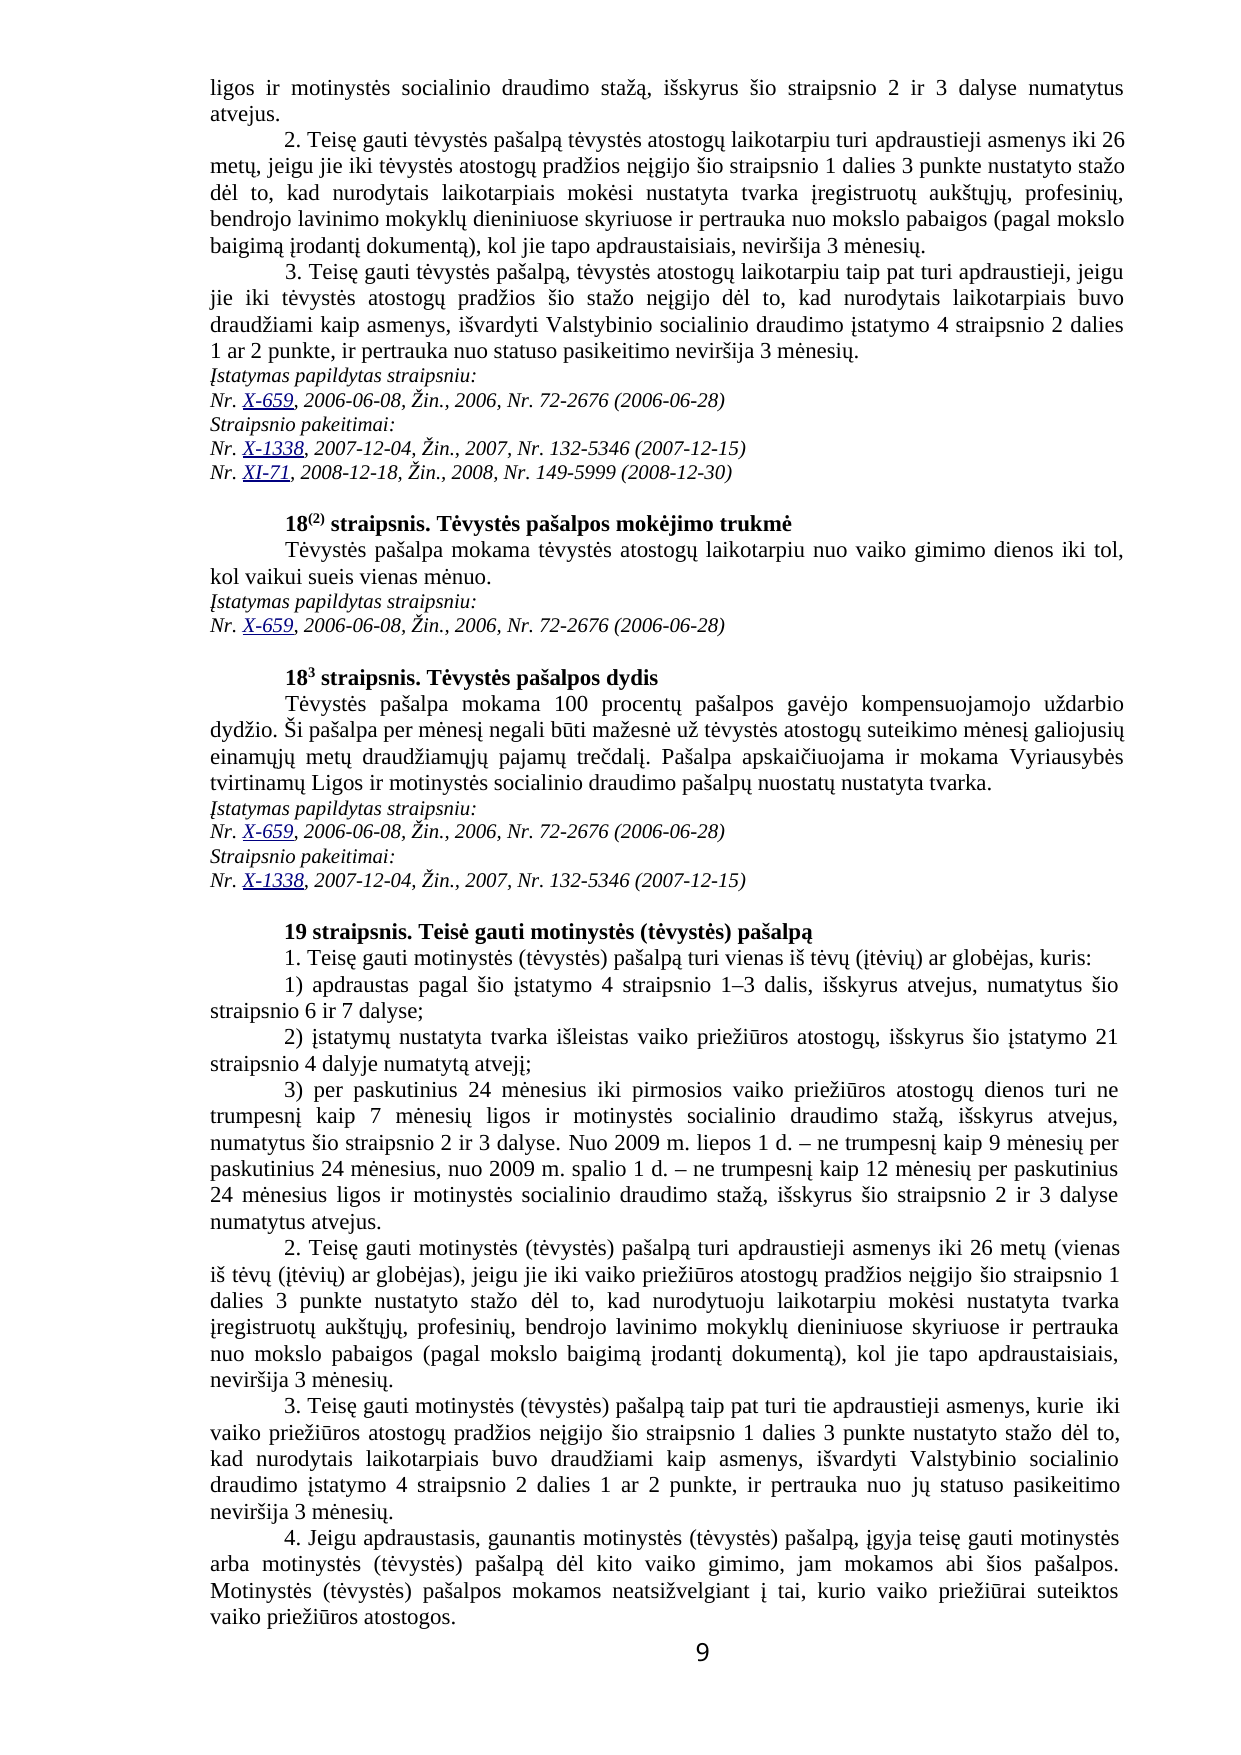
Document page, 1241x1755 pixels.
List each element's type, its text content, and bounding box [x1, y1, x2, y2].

text 4. Jeigu apdraustasis, gaunantis motinystės (tėvystės) pašalpą, įgyja teisę gauti motinystės arba motinystės (tėvystės) pašalpą dėl kito vaiko gimimo, jam mokamos abi šios pašalpos. Motinystės (tėvystės) pašalpos mokamos neatsižvelgiant į tai, kurio vaiko priežiūrai suteiktos vaiko priežiūros atostogos. [210, 1524, 1120, 1629]
text Straipsnio pakeitimai: [210, 843, 1126, 868]
text Įstatymas papildytas straipsniu: [210, 589, 1126, 613]
text 2. Teisę gauti tėvystės pašalpą tėvystės atostogų laikotarpiu turi apdraustieji asmenys iki 26 metų, jeigu jie iki tėvystės atostogų pradžios neįgijo šio straipsnio 1 dalies 3 punkte nustatyto stažo dėl to, kad nurodytais laikotarpiais mokėsi nustatyta tvarka įregistruotų aukštųjų, profesinių, bendrojo lavinimo mokyklų dieniniuose skyriuose ir pertrauka nuo mokslo pabaigos (pagal mokslo baigimą įrodantį dokumentą), kol jie tapo apdraustaisiais, neviršija 3 mėnesių. [210, 126, 1126, 258]
text Straipsnio pakeitimai: [210, 412, 1126, 436]
text Nr. X-659, 2006-06-08, Žin., 2006, Nr. 72-2676 (2006-06-28) [210, 613, 1126, 637]
text Tėvystės pašalpa mokama tėvystės atostogų laikotarpiu nuo vaiko gimimo dienos iki tol, kol vaikui sueis vienas mėnuo. [210, 536, 1126, 589]
text 2) įstatymų nustatyta tvarka išleistas vaiko priežiūros atostogų, išskyrus šio įstatymo 21 straipsnio 4 dalyje numatytą atvejį; [210, 1023, 1120, 1076]
text ligos ir motinystės socialinio draudimo stažą, išskyrus šio straipsnio 2 ir 3 dalyse numatytus atvejus. [210, 73, 1126, 126]
text Nr. X-1338, 2007-12-04, Žin., 2007, Nr. 132-5346 (2007-12-15) [210, 868, 1126, 892]
text Nr. X-1338, 2007-12-04, Žin., 2007, Nr. 132-5346 (2007-12-15) [210, 436, 1126, 460]
text 2. Teisę gauti motinystės (tėvystės) pašalpą turi apdraustieji asmenys iki 26 metų (vienas iš tėvų (įtėvių) ar globėjas), jeigu jie iki vaiko priežiūros atostogų pradžios neįgijo šio straipsnio 1 dalies 3 punkte nustatyto stažo dėl to, kad nurodytuoju laikotarpiu mokėsi nustatyta tvarka įregistruotų aukštųjų, profesinių, bendrojo lavinimo mokyklų dieniniuose skyriuose ir pertrauka nuo mokslo pabaigos (pagal mokslo baigimą įrodantį dokumentą), kol jie tapo apdraustaisiais, neviršija 3 mėnesių. [210, 1234, 1120, 1392]
text 3. Teisę gauti tėvystės pašalpą, tėvystės atostogų laikotarpiu taip pat turi apdraustieji, jeigu jie iki tėvystės atostogų pradžios šio stažo neįgijo dėl to, kad nurodytais laikotarpiais buvo draudžiami kaip asmenys, išvardyti Valstybinio socialinio draudimo įstatymo 4 straipsnio 2 dalies 1 ar 2 punkte, ir pertrauka nuo statuso pasikeitimo neviršija 3 mėnesių. [210, 258, 1126, 363]
text 1. Teisę gauti motinystės (tėvystės) pašalpą turi vienas iš tėvų (įtėvių) ar globėjas, kuris: [210, 944, 1120, 971]
text 183 straipsnis. Tėvystės pašalpos dydis [210, 664, 1126, 690]
text 19 straipsnis. Teisė gauti motinystės (tėvystės) pašalpą [210, 918, 1126, 944]
text 3) per paskutinius 24 mėnesius iki pirmosios vaiko priežiūros atostogų dienos turi ne trumpesnį kaip 7 mėnesių ligos ir motinystės socialinio draudimo stažą, išskyrus atvejus, numatytus šio straipsnio 2 ir 3 dalyse. Nuo 2009 m. liepos 1 d. – ne trumpesnį kaip 9 mėnesių per paskutinius 24 mėnesius, nuo 2009 m. spalio 1 d. – ne trumpesnį kaip 12 mėnesių per paskutinius 24 mėnesius ligos ir motinystės socialinio draudimo stažą, išskyrus šio straipsnio 2 ir 3 dalyse numatytus atvejus. [210, 1076, 1120, 1234]
text Nr. XI-71, 2008-12-18, Žin., 2008, Nr. 149-5999 (2008-12-30) [210, 460, 1126, 484]
text Nr. X-659, 2006-06-08, Žin., 2006, Nr. 72-2676 (2006-06-28) [210, 819, 1126, 843]
text 18(2) straipsnis. Tėvystės pašalpos mokėjimo trukmė [210, 510, 1126, 536]
text Įstatymas papildytas straipsniu: [210, 363, 1126, 387]
text Nr. X-659, 2006-06-08, Žin., 2006, Nr. 72-2676 (2006-06-28) [210, 387, 1126, 412]
text Tėvystės pašalpa mokama 100 procentų pašalpos gavėjo kompensuojamojo uždarbio dydžio. Ši pašalpa per mėnesį negali būti mažesnė už tėvystės atostogų suteikimo mėnesį galiojusių einamųjų metų draudžiamųjų pajamų trečdalį. Pašalpa apskaičiuojama ir mokama Vyriausybės tvirtinamų Ligos ir motinystės socialinio draudimo pašalpų nuostatų nustatyta tvarka. [210, 690, 1126, 795]
text 3. Teisę gauti motinystės (tėvystės) pašalpą taip pat turi tie apdraustieji asmenys, kurie iki vaiko priežiūros atostogų pradžios neįgijo šio straipsnio 1 dalies 3 punkte nustatyto stažo dėl to, kad nurodytais laikotarpiais buvo draudžiami kaip asmenys, išvardyti Valstybinio socialinio draudimo įstatymo 4 straipsnio 2 dalies 1 ar 2 punkte, ir pertrauka nuo jų statuso pasikeitimo neviršija 3 mėnesių. [210, 1392, 1120, 1524]
text 1) apdraustas pagal šio įstatymo 4 straipsnio 1–3 dalis, išskyrus atvejus, numatytus šio straipsnio 6 ir 7 dalyse; [210, 971, 1120, 1023]
text Įstatymas papildytas straipsniu: [210, 795, 1126, 819]
